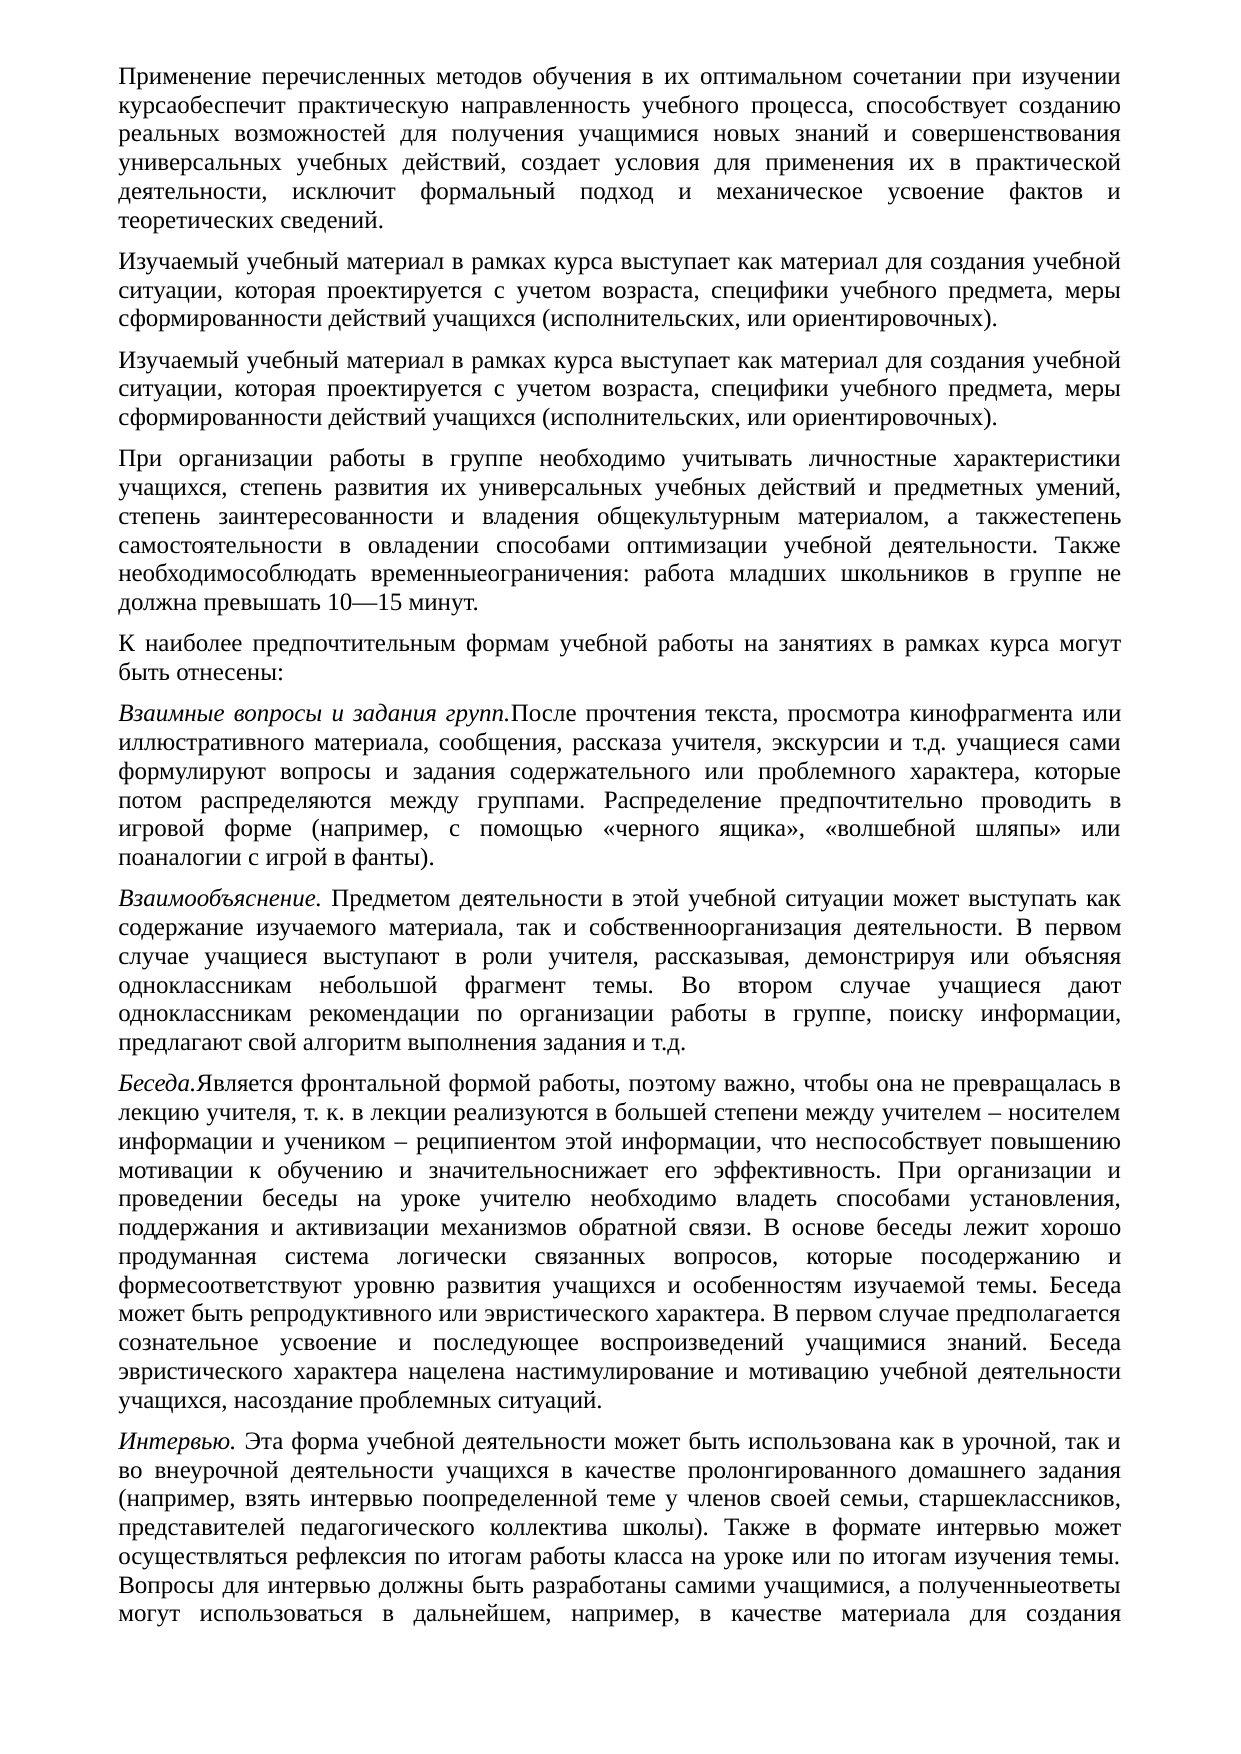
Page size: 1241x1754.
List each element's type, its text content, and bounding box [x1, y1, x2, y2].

text К наиболее предпочтительным формам учебной работы на занятиях в рамках курса могут быть отнесены: [118, 628, 1122, 686]
text Взаимные вопросы и задания групп.После прочтения текста, просмотра кинофрагмента или иллюстративного материала, сообщения, рассказа учителя, экскурсии и т.д. учащиеся сами формулируют вопросы и задания содержательного или проблемного характера, которые потом распределяются между группами. Распределение предпочтительно проводить в игровой форме (например, с помощью «черного ящика», «волшебной шляпы» или поаналогии с игрой в фанты). [118, 698, 1122, 871]
text Интервью. Эта форма учебной деятельности может быть использована как в урочной, так и во внеурочной деятельности учащихся в качестве пролонгированного домашнего задания (например, взять интервью поопределенной теме у членов своей семьи, старшеклассников, представителей педагогического коллектива школы). Также в формате интервью может осуществляться рефлексия по итогам работы класса на уроке или по итогам изучения темы. Вопросы для интервью должны быть разработаны самими учащимися, а полученныеответы могут использоваться в дальнейшем, например, в качестве материала для создания [118, 1426, 1122, 1627]
text Взаимообъяснение. Предметом деятельности в этой учебной ситуации может выступать как содержание изучаемого материала, так и собственноорганизация деятельности. В первом случае учащиеся выступают в роли учителя, рассказывая, демонстрируя или объясняя одноклассникам небольшой фрагмент темы. Во втором случае учащиеся дают одноклассникам рекомендации по организации работы в группе, поиску информации, предлагают свой алгоритм выполнения задания и т.д. [118, 883, 1122, 1056]
text Изучаемый учебный материал в рамках курса выступает как материал для создания учебной ситуации, которая проектируется с учетом возраста, специфики учебного предмета, меры сформированности действий учащихся (исполнительских, или ориентировочных). [118, 345, 1122, 431]
text Применение перечисленных методов обучения в их оптимальном сочетании при изучении курсаобеспечит практическую направленность учебного процесса, способствует созданию реальных возможностей для получения учащимися новых знаний и совершенствования универсальных учебных действий, создает условия для применения их в практической деятельности, исключит формальный подход и механическое усвоение фактов и теоретических сведений. [118, 61, 1122, 233]
text Беседа.Является фронтальной формой работы, поэтому важно, чтобы она не превращалась в лекцию учителя, т. к. в лекции реализуются в большей степени между учителем – носителем информации и учеником – реципиентом этой информации, что неспособствует повышению мотивации к обучению и значительноснижает его эффективность. При организации и проведении беседы на уроке учителю необходимо владеть способами установления, поддержания и активизации механизмов обратной связи. В основе беседы лежит хорошо продуманная система логически связанных вопросов, которые посодержанию и формесоответствуют уровню развития учащихся и особенностям изучаемой темы. Беседа может быть репродуктивного или эвристического характера. В первом случае предполагается сознательное усвоение и последующее воспроизведений учащимися знаний. Беседа эвристического характера нацелена настимулирование и мотивацию учебной деятельности учащихся, насоздание проблемных ситуаций. [118, 1068, 1122, 1413]
text Изучаемый учебный материал в рамках курса выступает как материал для создания учебной ситуации, которая проектируется с учетом возраста, специфики учебного предмета, меры сформированности действий учащихся (исполнительских, или ориентировочных). [118, 246, 1122, 332]
text При организации работы в группе необходимо учитывать личностные характеристики учащихся, степень развития их универсальных учебных действий и предметных умений, степень заинтересованности и владения общекультурным материалом, а такжестепень самостоятельности в овладении способами оптимизации учебной деятельности. Также необходимособлюдать временныеограничения: работа младших школьников в группе не должна превышать 10—15 минут. [118, 443, 1122, 616]
